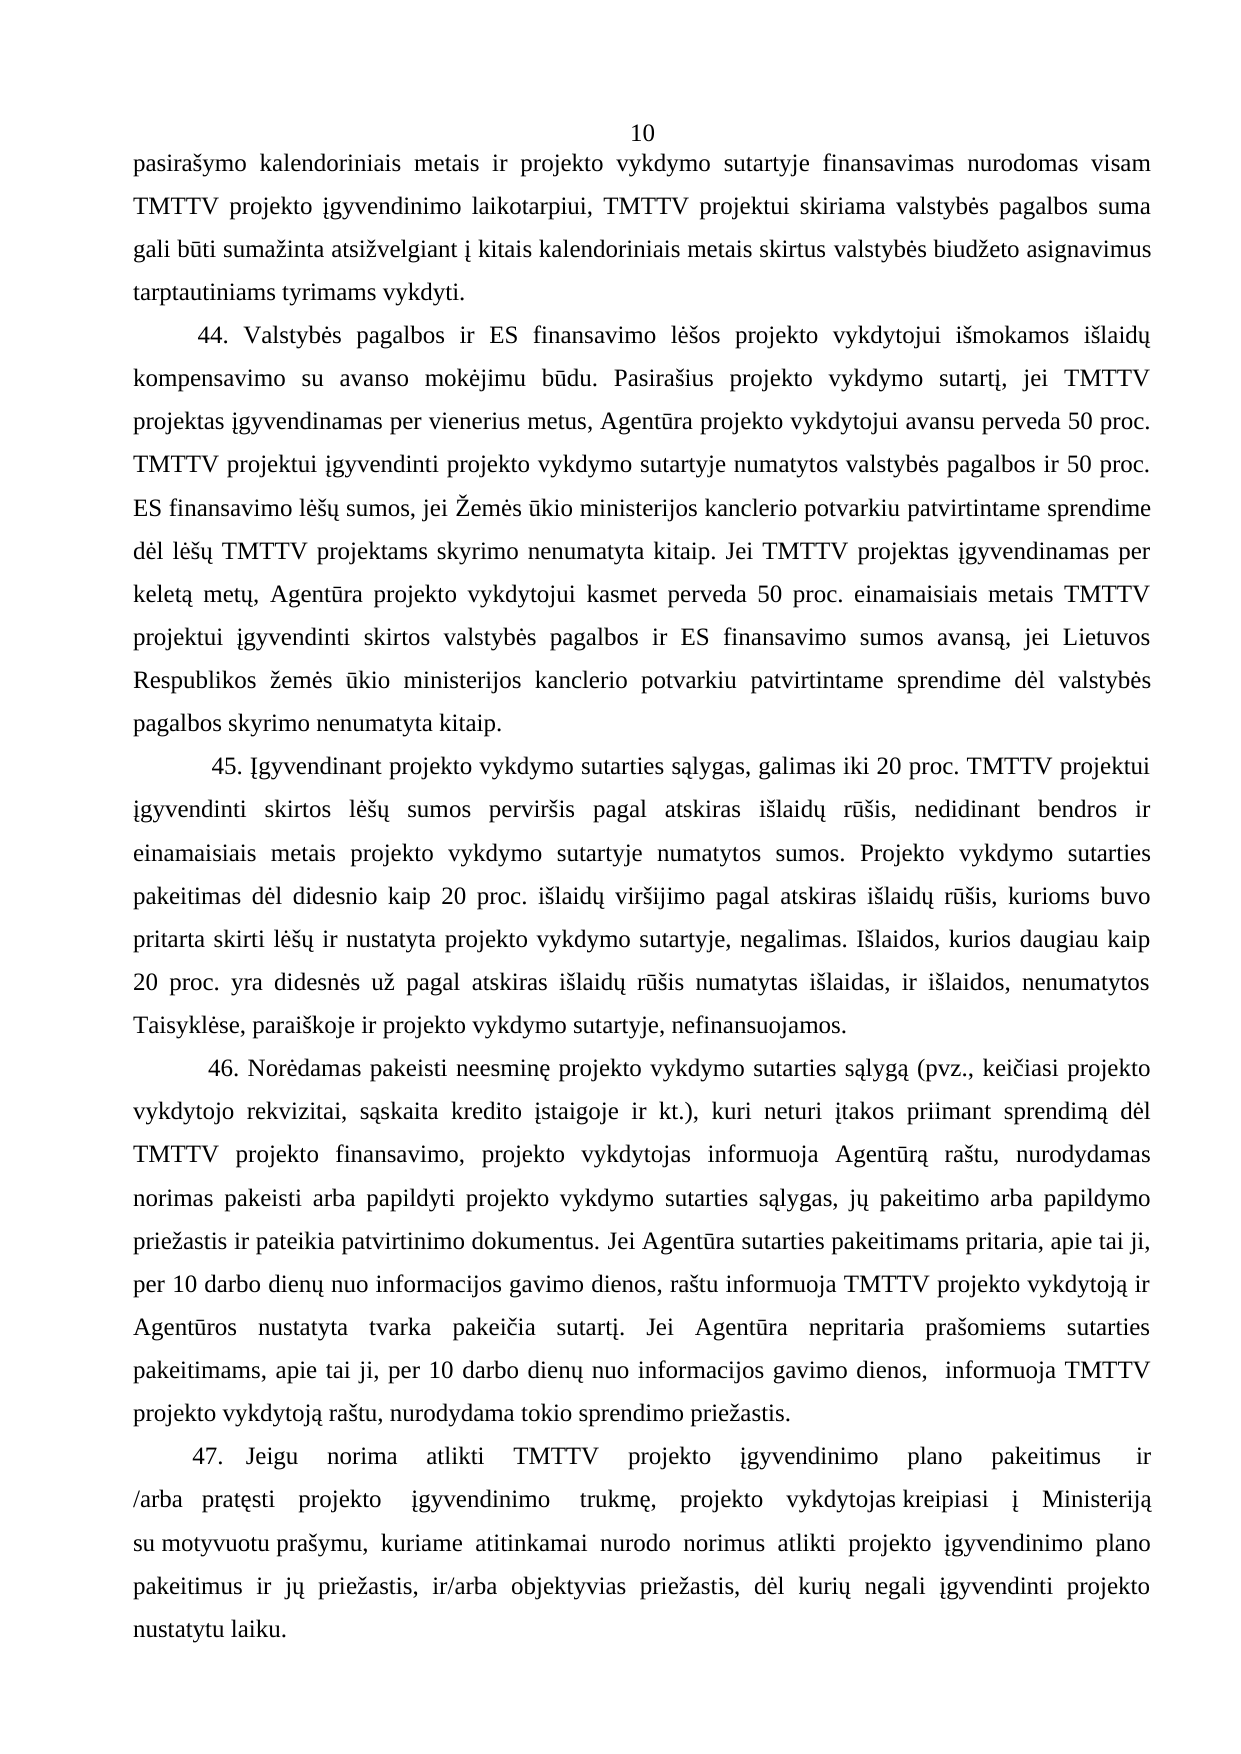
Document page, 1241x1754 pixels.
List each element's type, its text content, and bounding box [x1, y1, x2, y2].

text 44. Valstybės pagalbos ir ES finansavimo lėšos projekto vykdytojui išmokamos išlaidų kompensavimo su avanso mokėjimu būdu. Pasirašius projekto vykdymo sutartį, jei TMTTV projektas įgyvendinamas per vienerius metus, Agentūra projekto vykdytojui avansu perveda 50 proc. TMTTV projektui įgyvendinti projekto vykdymo sutartyje numatytos valstybės pagalbos ir 50 proc. ES finansavimo lėšų sumos, jei Žemės ūkio ministerijos kanclerio potvarkiu patvirtintame sprendime dėl lėšų TMTTV projektams skyrimo nenumatyta kitaip. Jei TMTTV projektas įgyvendinamas per keletą metų, Agentūra projekto vykdytojui kasmet perveda 50 proc. einamaisiais metais TMTTV projektui įgyvendinti skirtos valstybės pagalbos ir ES finansavimo sumos avansą, jei Lietuvos Respublikos žemės ūkio ministerijos kanclerio potvarkiu patvirtintame sprendime dėl valstybės pagalbos skyrimo nenumatyta kitaip. [133, 320, 1152, 737]
text 47. Jeigu norima atlikti TMTTV projekto įgyvendinimo plano pakeitimus ir /arba pratęsti projekto įgyvendinimo trukmę, projekto vykdytojas kreipiasi į Ministeriją su motyvuotu prašymu, kuriame atitinkamai nurodo norimus atlikti projekto įgyvendinimo plano pakeitimus ir jų priežastis, ir/arba objektyvias priežastis, dėl kurių negali įgyvendinti projekto nustatytu laiku. [133, 1441, 1152, 1643]
text 46. Norėdamas pakeisti neesminę projekto vykdymo sutarties sąlygą (pvz., keičiasi projekto vykdytojo rekvizitai, sąskaita kredito įstaigoje ir kt.), kuri neturi įtakos priimant sprendimą dėl TMTTV projekto finansavimo, projekto vykdytojas informuoja Agentūrą raštu, nurodydamas norimas pakeisti arba papildyti projekto vykdymo sutarties sąlygas, jų pakeitimo arba papildymo priežastis ir pateikia patvirtinimo dokumentus. Jei Agentūra sutarties pakeitimams pritaria, apie tai ji, per 10 darbo dienų nuo informacijos gavimo dienos, raštu informuoja TMTTV projekto vykdytoją ir Agentūros nustatyta tvarka pakeičia sutartį. Jei Agentūra nepritaria prašomiems sutarties pakeitimams, apie tai ji, per 10 darbo dienų nuo informacijos gavimo dienos, informuoja TMTTV projekto vykdytoją raštu, nurodydama tokio sprendimo priežastis. [133, 1053, 1152, 1427]
text pasirašymo kalendoriniais metais ir projekto vykdymo sutartyje finansavimas nurodomas visam TMTTV projekto įgyvendinimo laikotarpiui, TMTTV projektui skiriama valstybės pagalbos suma gali būti sumažinta atsižvelgiant į kitais kalendoriniais metais skirtus valstybės biudžeto asignavimus tarptautiniams tyrimams vykdyti. [133, 148, 1152, 306]
text 45. Įgyvendinant projekto vykdymo sutarties sąlygas, galimas iki 20 proc. TMTTV projektui įgyvendinti skirtos lėšų sumos perviršis pagal atskiras išlaidų rūšis, nedidinant bendros ir einamaisiais metais projekto vykdymo sutartyje numatytos sumos. Projekto vykdymo sutarties pakeitimas dėl didesnio kaip 20 proc. išlaidų viršijimo pagal atskiras išlaidų rūšis, kurioms buvo pritarta skirti lėšų ir nustatyta projekto vykdymo sutartyje, negalimas. Išlaidos, kurios daugiau kaip 20 proc. yra didesnės už pagal atskiras išlaidų rūšis numatytas išlaidas, ir išlaidos, nenumatytos Taisyklėse, paraiškoje ir projekto vykdymo sutartyje, nefinansuojamos. [133, 751, 1152, 1039]
